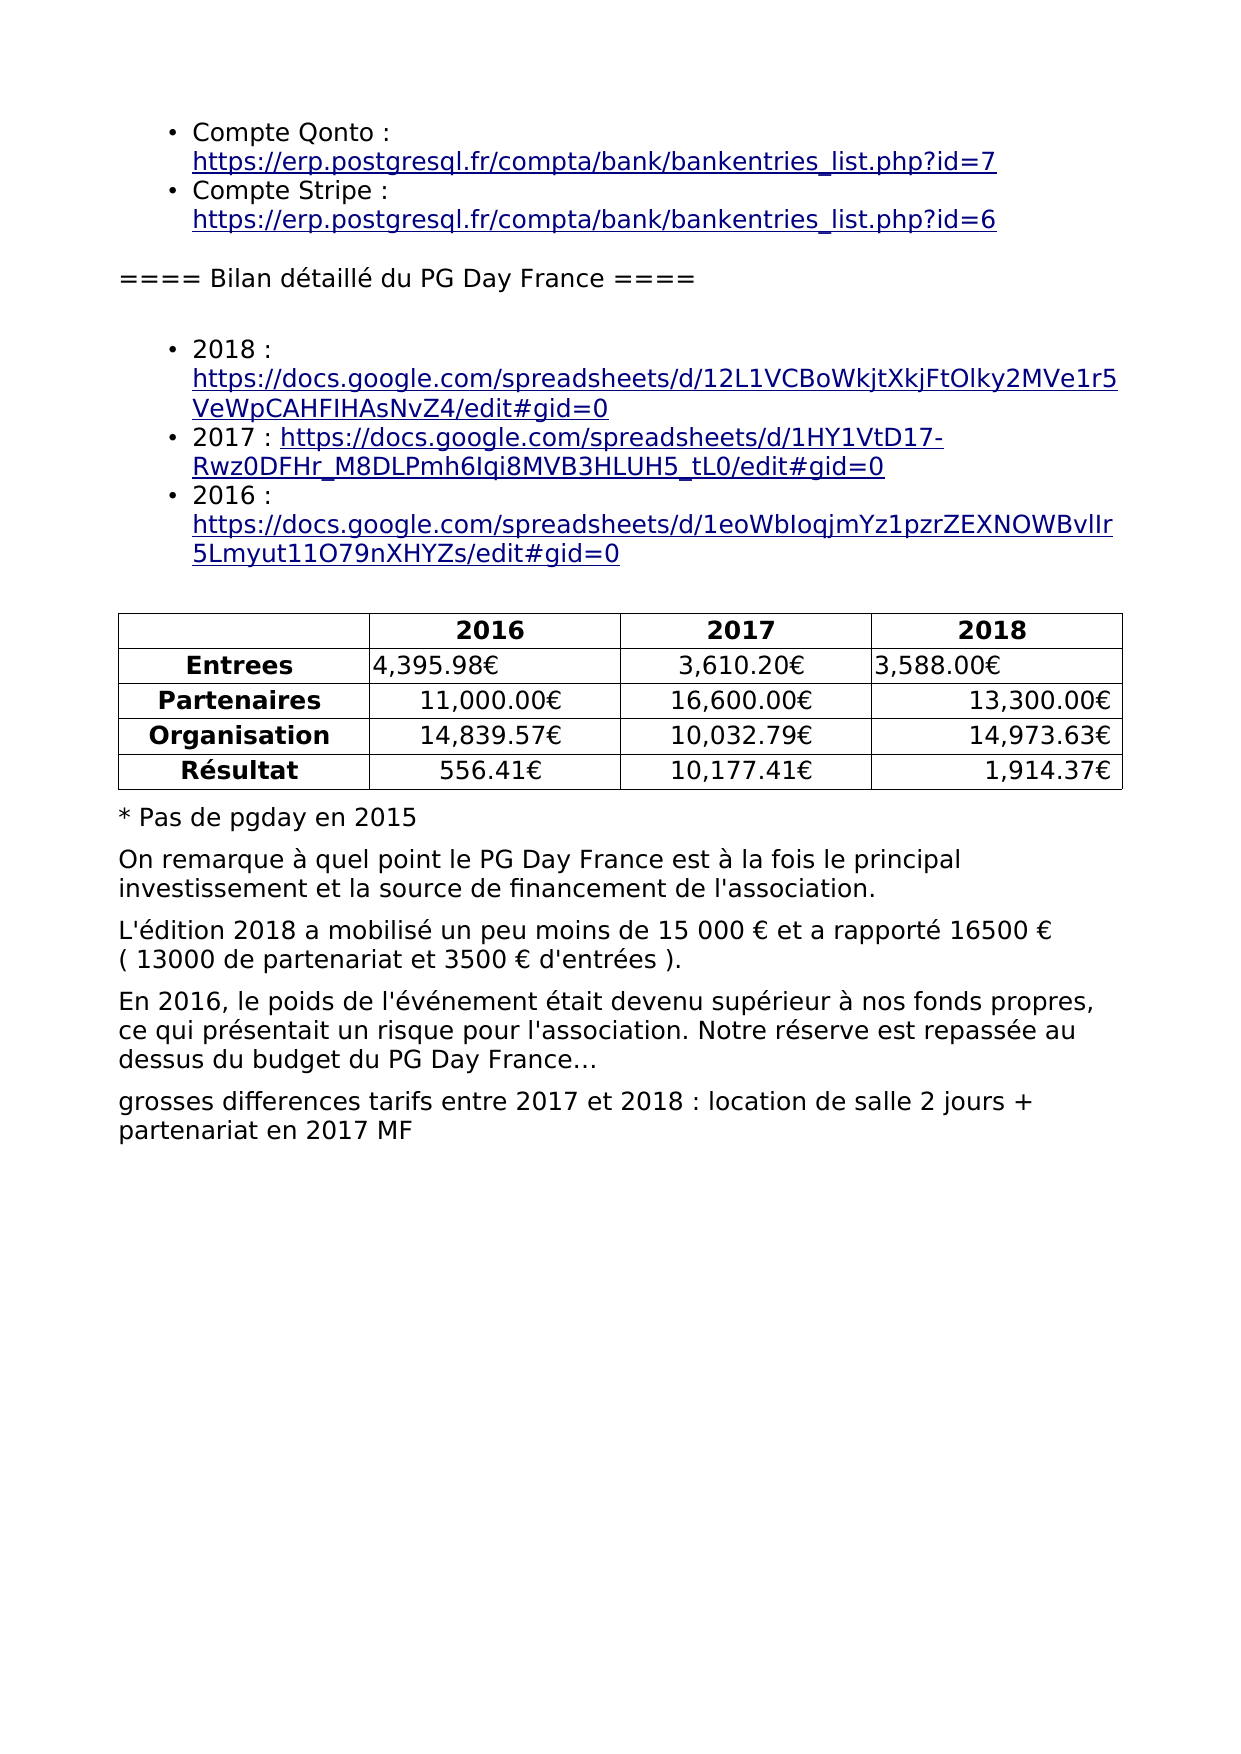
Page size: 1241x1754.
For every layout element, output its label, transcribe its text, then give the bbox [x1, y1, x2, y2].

table_cell 10,177.41€ [621, 755, 871, 788]
table_cell 11,000.00€ [370, 684, 620, 718]
table_cell Organisation [119, 719, 369, 753]
table_cell 14,973.63€ [872, 719, 1122, 753]
table_header 2018 [872, 614, 1122, 648]
text * Pas de pgday en 2015 [118, 803, 1122, 833]
table_cell 1,914.37€ [872, 755, 1122, 788]
table_cell 3,610.20€ [621, 649, 871, 683]
list Compte Stripe : https://erp.postgresql.fr/compta/bank/bankentries_list.php?id=6 [177, 176, 1122, 235]
text On remarque à quel point le PG Day France est à la fois le principal investissement et la source de financement de l'association. [118, 845, 1122, 903]
table_cell 3,588.00€ [872, 649, 1122, 683]
table_cell 13,300.00€ [872, 684, 1122, 718]
table_cell 556.41€ [370, 755, 620, 788]
table_cell Partenaires [119, 684, 369, 718]
table_cell 10,032.79€ [621, 719, 871, 753]
text grosses differences tarifs entre 2017 et 2018 : location de salle 2 jours + partenariat en 2017 MF [118, 1087, 1122, 1145]
table_header 2016 [370, 614, 620, 648]
table_cell 14,839.57€ [370, 719, 620, 753]
table_cell Entrees [119, 649, 369, 683]
table_header 2017 [621, 614, 871, 648]
table_cell 16,600.00€ [621, 684, 871, 718]
text L'édition 2018 a mobilisé un peu moins de 15 000 € et a rapporté 16500 € ( 13000 de partenariat et 3500 € d'entrées ). [118, 916, 1122, 974]
table_cell Résultat [119, 755, 369, 788]
text En 2016, le poids de l'événement était devenu supérieur à nos fonds propres, ce qui présentait un risque pour l'association. Notre réserve est repassée au dessus du budget du PG Day France… [118, 987, 1122, 1074]
text ==== Bilan détaillé du PG Day France ==== [118, 264, 1122, 293]
table_cell 4,395.98€ [370, 649, 620, 683]
table_header [119, 614, 369, 648]
list 2016 : https://docs.google.com/spreadsheets/d/1eoWbIoqjmYz1pzrZEXNOWBvlIr5Lmyut11O79nXHYZs/edit#gid=0 [177, 481, 1122, 569]
list Compte Qonto : https://erp.postgresql.fr/compta/bank/bankentries_list.php?id=7 [177, 118, 1122, 176]
list 2018 : https://docs.google.com/spreadsheets/d/12L1VCBoWkjtXkjFtOlky2MVe1r5VeWpCAHFIHAsNvZ4/edit#gid=0 [177, 335, 1122, 423]
list 2017 : https://docs.google.com/spreadsheets/d/1HY1VtD17-Rwz0DFHr_M8DLPmh6Iqi8MVB3HLUH5_tL0/edit#gid=0 [177, 423, 1122, 481]
